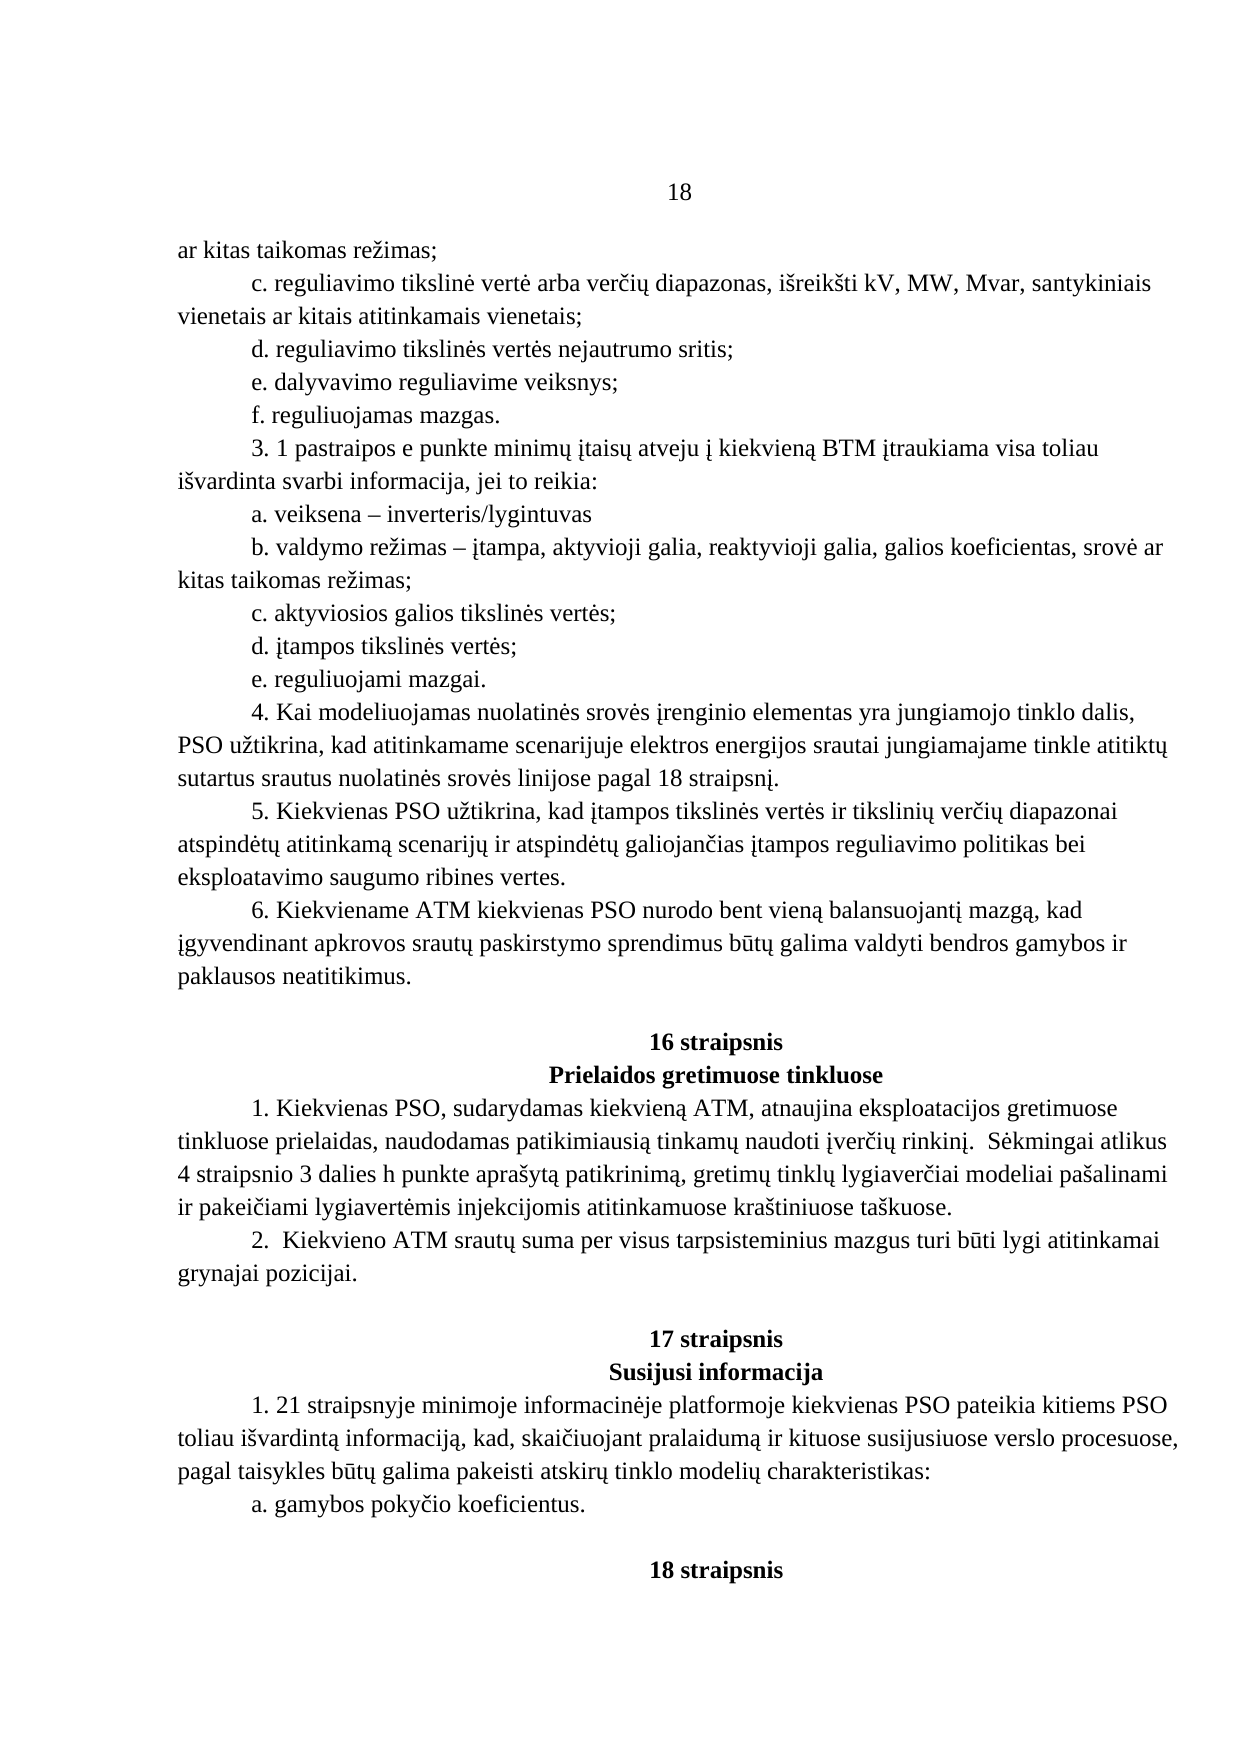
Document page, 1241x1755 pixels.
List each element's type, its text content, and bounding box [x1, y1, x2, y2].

text 18 straipsnis [177, 1556, 1181, 1584]
text 6. Kiekviename ATM kiekvienas PSO nurodo bent vieną balansuojantį mazgą, kad įgyvendinant apkrovos srautų paskirstymo sprendimus būtų galima valdyti bendros gamybos ir paklausos neatitikimus. [177, 895, 1181, 990]
text 2. Kiekvieno ATM srautų suma per visus tarpsisteminius mazgus turi būti lygi atitinkamai grynajai pozicijai. [177, 1225, 1181, 1287]
text c. reguliavimo tikslinė vertė arba verčių diapazonas, išreikšti kV, MW, Mvar, santykiniais vienetais ar kitais atitinkamais vienetais; [177, 268, 1181, 329]
text 1. 21 straipsnyje minimoje informacinėje platformoje kiekvienas PSO pateikia kitiems PSO toliau išvardintą informaciją, kad, skaičiuojant pralaidumą ir kituose susijusiuose verslo procesuose, pagal taisykles būtų galima pakeisti atskirų tinklo modelių charakteristikas: [177, 1390, 1181, 1485]
text c. aktyviosios galios tikslinės vertės; [177, 598, 1181, 627]
text b. valdymo režimas – įtampa, aktyvioji galia, reaktyvioji galia, galios koeficientas, srovė ar kitas taikomas režimas; [177, 532, 1181, 594]
text f. reguliuojamas mazgas. [177, 400, 1181, 428]
text 16 straipsnis [177, 1027, 1181, 1056]
text e. dalyvavimo reguliavime veiksnys; [177, 367, 1181, 396]
text Prielaidos gretimuose tinkluose [177, 1060, 1181, 1089]
text 17 straipsnis [177, 1324, 1181, 1353]
text 5. Kiekvienas PSO užtikrina, kad įtampos tikslinės vertės ir tikslinių verčių diapazonai atspindėtų atitinkamą scenarijų ir atspindėtų galiojančias įtampos reguliavimo politikas bei eksploatavimo saugumo ribines vertes. [177, 796, 1181, 891]
text e. reguliuojami mazgai. [177, 664, 1181, 693]
text Susijusi informacija [177, 1357, 1181, 1386]
text d. įtampos tikslinės vertės; [177, 631, 1181, 660]
text d. reguliavimo tikslinės vertės nejautrumo sritis; [177, 334, 1181, 362]
text 4. Kai modeliuojamas nuolatinės srovės įrenginio elementas yra jungiamojo tinklo dalis, PSO užtikrina, kad atitinkamame scenarijuje elektros energijos srautai jungiamajame tinkle atitiktų sutartus srautus nuolatinės srovės linijose pagal 18 straipsnį. [177, 697, 1181, 792]
text ar kitas taikomas režimas; [177, 235, 1181, 263]
text 3. 1 pastraipos e punkte minimų įtaisų atveju į kiekvieną BTM įtraukiama visa toliau išvardinta svarbi informacija, jei to reikia: [177, 433, 1181, 494]
text a. gamybos pokyčio koeficientus. [177, 1489, 1181, 1518]
text 1. Kiekvienas PSO, sudarydamas kiekvieną ATM, atnaujina eksploatacijos gretimuose tinkluose prielaidas, naudodamas patikimiausią tinkamų naudoti įverčių rinkinį. Sėkmingai atlikus 4 straipsnio 3 dalies h punkte aprašytą patikrinimą, gretimų tinklų lygiaverčiai modeliai pašalinami ir pakeičiami lygiavertėmis injekcijomis atitinkamuose kraštiniuose taškuose. [177, 1093, 1181, 1221]
text a. veiksena – inverteris/lygintuvas [177, 499, 1181, 528]
